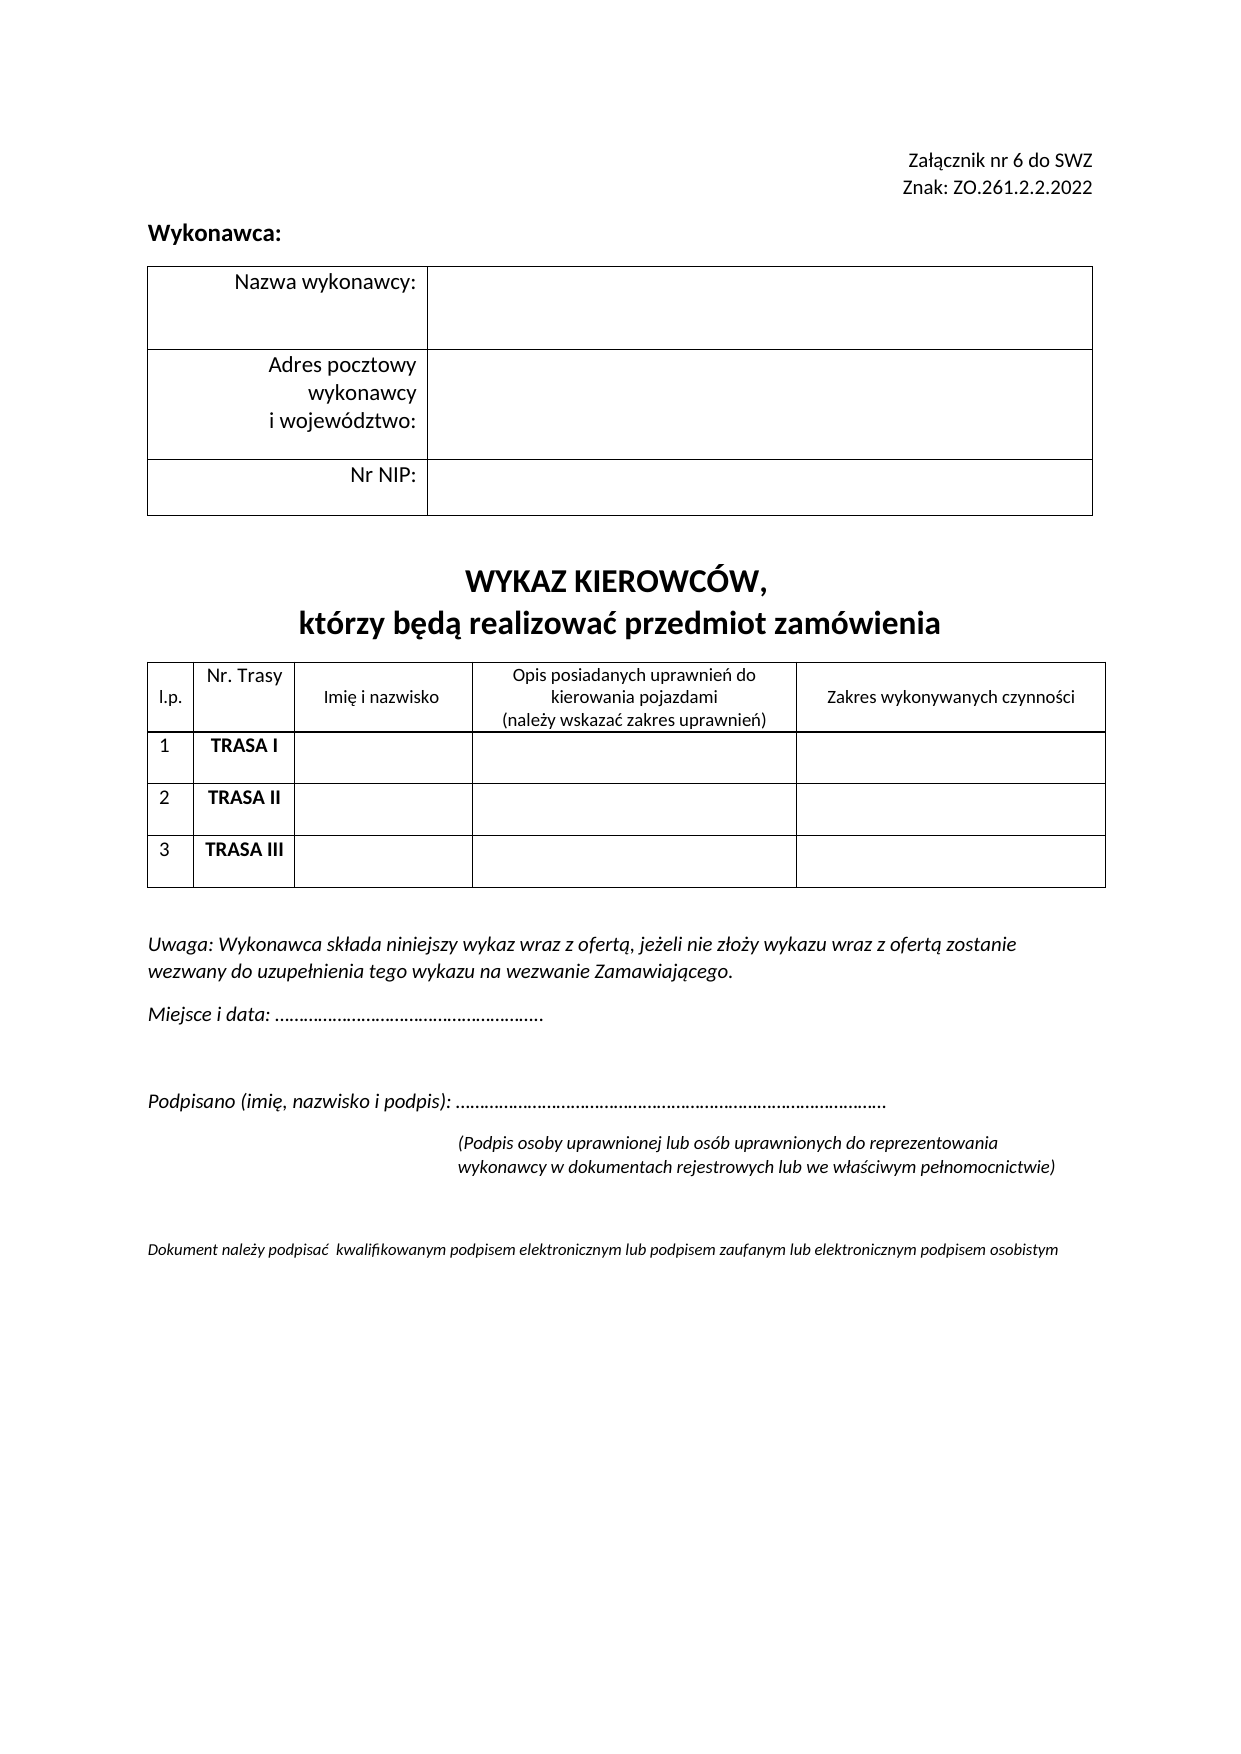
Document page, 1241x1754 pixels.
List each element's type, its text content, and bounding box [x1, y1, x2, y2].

table_cell [295, 733, 472, 783]
table_header Opis posiadanych uprawnień do kierowania pojazdami (należy wskazać zakres uprawnień) [473, 663, 796, 731]
table_cell [797, 784, 1105, 835]
table_cell [473, 733, 796, 783]
table_header Nazwa wykonawcy: [148, 267, 427, 349]
table_header Nr. Trasy [194, 663, 294, 731]
text (Podpis osoby uprawnionej lub osób uprawnionych do reprezentowania wykonawcy w dokumentach rejestrowych lub we właściwym pełnomocnictwie) [458, 1131, 1093, 1178]
text Wykonawca: [148, 218, 1093, 248]
table_cell 3 [148, 836, 193, 887]
text Uwaga: Wykonawca składa niniejszy wykaz wraz z ofertą, jeżeli nie złoży wykazu wraz z ofertą zostanie wezwany do uzupełnienia tego wykazu na wezwanie Zamawiającego. [148, 931, 1093, 983]
table_cell [473, 836, 796, 887]
table_cell [295, 836, 472, 887]
table_cell Adres pocztowy wykonawcy i województwo: [148, 350, 427, 459]
table_cell Nr NIP: [148, 460, 427, 515]
table_header Imię i nazwisko [295, 663, 472, 731]
text Miejsce i data: ……………………………………………….. [148, 1001, 1093, 1027]
table_header [428, 267, 1092, 349]
table_cell [797, 836, 1105, 887]
table_cell TRASA III [194, 836, 294, 887]
text Podpisano (imię, nazwisko i podpis): ……………………………………………………………………………… [148, 1088, 1093, 1113]
table_cell [428, 460, 1092, 515]
table_cell [473, 784, 796, 835]
table_cell 2 [148, 784, 193, 835]
text Dokument należy podpisać kwalifikowanym podpisem elektronicznym lub podpisem zaufanym lub elektronicznym podpisem osobistym [148, 1239, 1093, 1260]
table_cell 1 [148, 733, 193, 783]
table_cell [797, 733, 1105, 783]
table_cell TRASA I [194, 733, 294, 783]
table_cell [295, 784, 472, 835]
table_cell [428, 350, 1092, 459]
table_header Zakres wykonywanych czynności [797, 663, 1105, 731]
table_cell TRASA II [194, 784, 294, 835]
text WYKAZ KIEROWCÓW, którzy będą realizować przedmiot zamówienia [148, 559, 1093, 643]
text Załącznik nr 6 do SWZ Znak: ZO.261.2.2.2022 [148, 148, 1093, 200]
table_header l.p. [148, 663, 193, 731]
